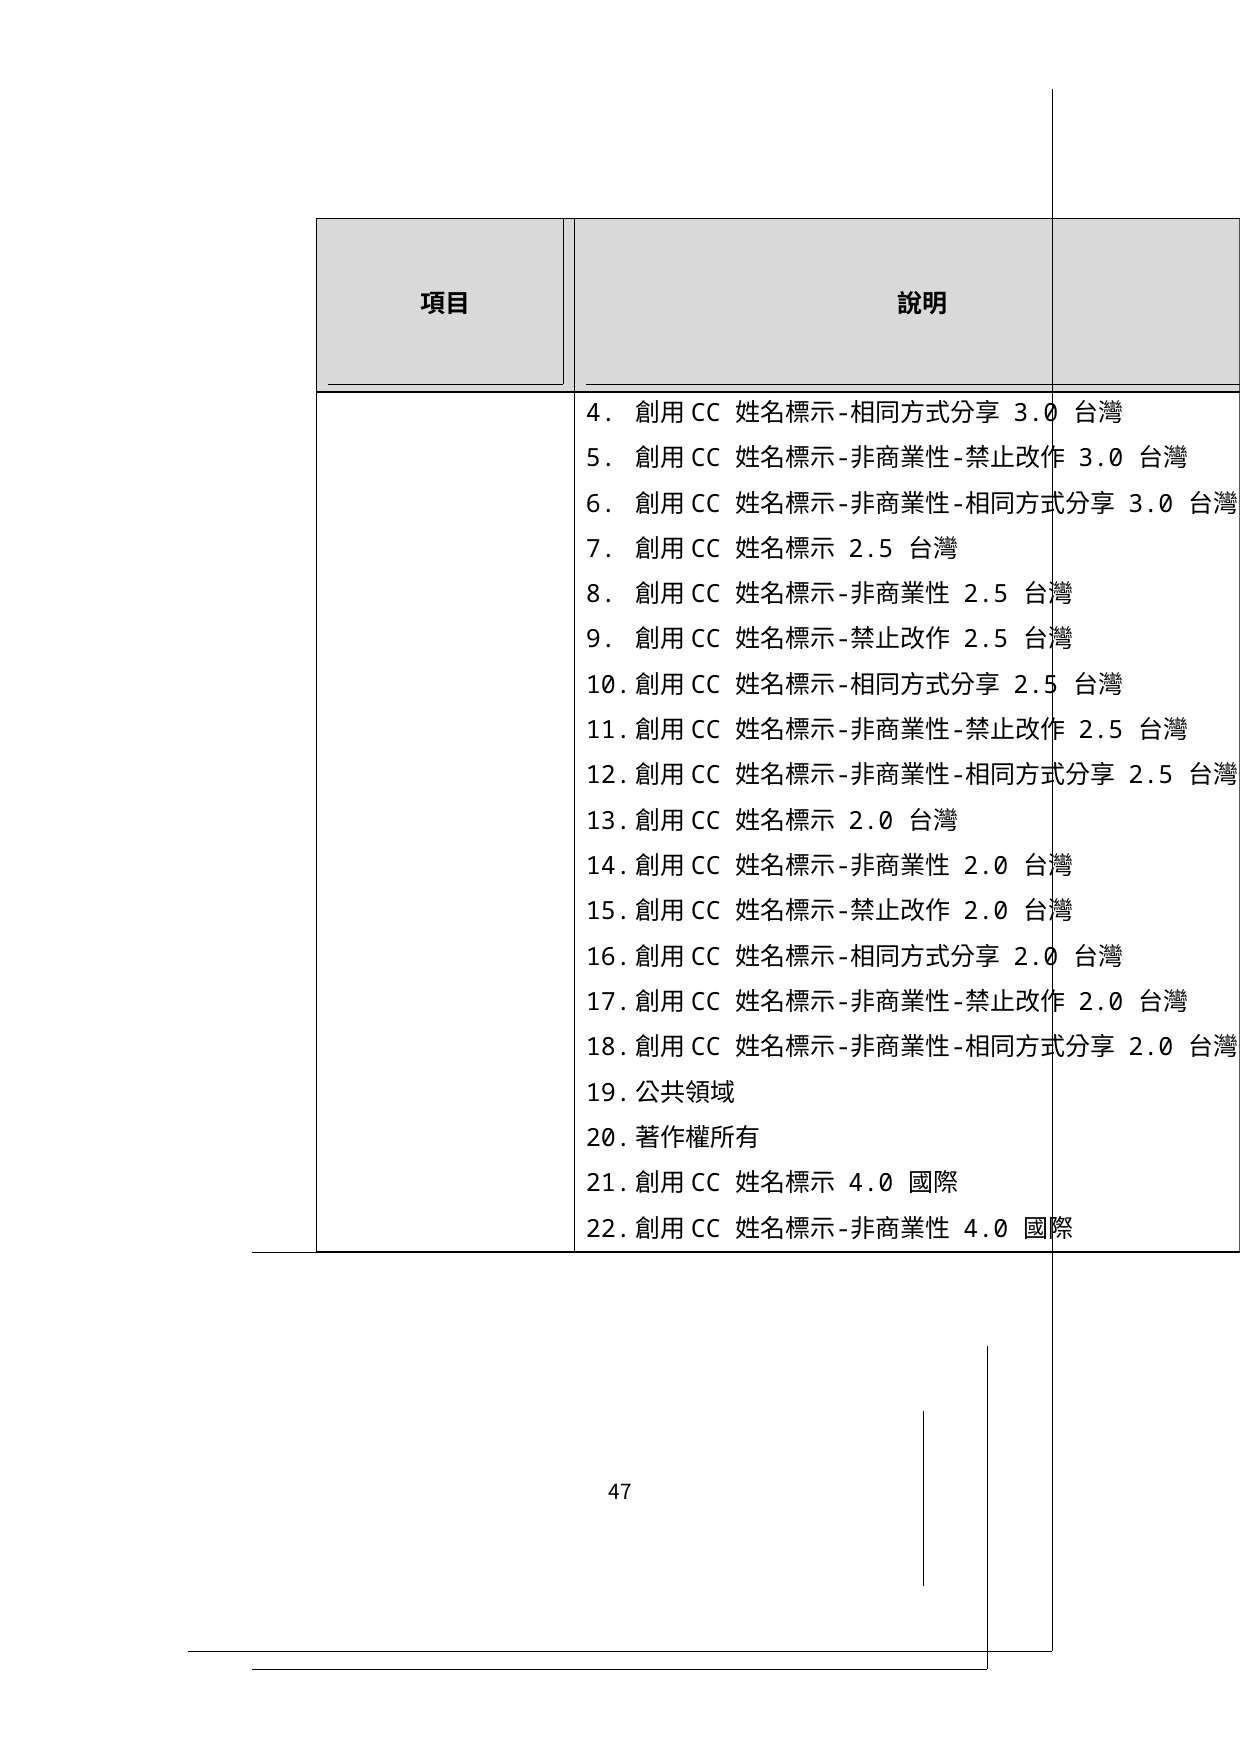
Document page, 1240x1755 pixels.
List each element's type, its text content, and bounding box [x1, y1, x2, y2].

table_cell 選擇資源的授權方式。 創用CC 姓名標示 3.0 台灣 創用CC 姓名標示-非商業性 3.0 台灣 創用CC 姓名標示-禁止改作 3.0 台灣 創用CC 姓名標示-相同方式分享 3.0 台灣 創用CC 姓名標示-非商業性-禁止改作 3.0 台灣 創用CC 姓名標示-非商業性-相同方式分享 3.0 台灣 創用CC 姓名標示 2.5 台灣 創用CC 姓名標示-非商業性 2.5 台灣 創用CC 姓名標示-禁止改作 2.5 台灣 創用CC 姓名標示-相同方式分享 2.5 台灣 創用CC 姓名標示-非商業性-禁止改作 2.5 台灣 創用CC 姓名標示-非商業性-相同方式分享 2.5 台灣 創用CC 姓名標示 2.0 台灣 創用CC 姓名標示-非商業性 2.0 台灣 創用CC 姓名標示-禁止改作 2.0 台灣 創用CC 姓名標示-相同方式分享 2.0 台灣 創用CC 姓名標示-非商業性-禁止改作 2.0 台灣 創用CC 姓名標示-非商業性-相同方式分享 2.0 台灣 公共領域 著作權所有 創用CC 姓名標示 4.0 國際 創用CC 姓名標示-非商業性 4.0 國際 創用CC 姓名標示-禁止改作 4.0 國際 創用CC 姓名標示-相同方式分享 4.0國際 創用CC 姓名標示-非商業性-禁止改作 4.0 國際 創用CC 姓名標示-非商業性-相同方式分享 4.0 國際 CC0 1.0 公眾領域貢獻宣告 [575, 393, 1052, 1251]
table_header 項目 [317, 219, 574, 391]
table_cell 選擇資源的授權方式。 創用CC 姓名標示 3.0 台灣 創用CC 姓名標示-非商業性 3.0 台灣 創用CC 姓名標示-禁止改作 3.0 台灣 創用CC 姓名標示-相同方式分享 3.0 台灣 創用CC 姓名標示-非商業性-禁止改作 3.0 台灣 創用CC 姓名標示-非商業性-相同方式分享 3.0 台灣 創用CC 姓名標示 2.5 台灣 創用CC 姓名標示-非商業性 2.5 台灣 創用CC 姓名標示-禁止改作 2.5 台灣 創用CC 姓名標示-相同方式分享 2.5 台灣 創用CC 姓名標示-非商業性-禁止改作 2.5 台灣 創用CC 姓名標示-非商業性-相同方式分享 2.5 台灣 創用CC 姓名標示 2.0 台灣 創用CC 姓名標示-非商業性 2.0 台灣 創用CC 姓名標示-禁止改作 2.0 台灣 創用CC 姓名標示-相同方式分享 2.0 台灣 創用CC 姓名標示-非商業性-禁止改作 2.0 台灣 創用CC 姓名標示-非商業性-相同方式分享 2.0 台灣 公共領域 著作權所有 創用CC 姓名標示 4.0 國際 創用CC 姓名標示-非商業性 4.0 國際 創用CC 姓名標示-禁止改作 4.0 國際 創用CC 姓名標示-相同方式分享 4.0國際 創用CC 姓名標示-非商業性-禁止改作 4.0 國際 創用CC 姓名標示-非商業性-相同方式分享 4.0 國際 CC0 1.0 公眾領域貢獻宣告 [1053, 393, 1239, 1251]
table_header [1053, 219, 1239, 384]
table_cell [317, 393, 574, 1251]
table_header [1053, 385, 1239, 391]
table_header 說明 [575, 219, 1052, 391]
